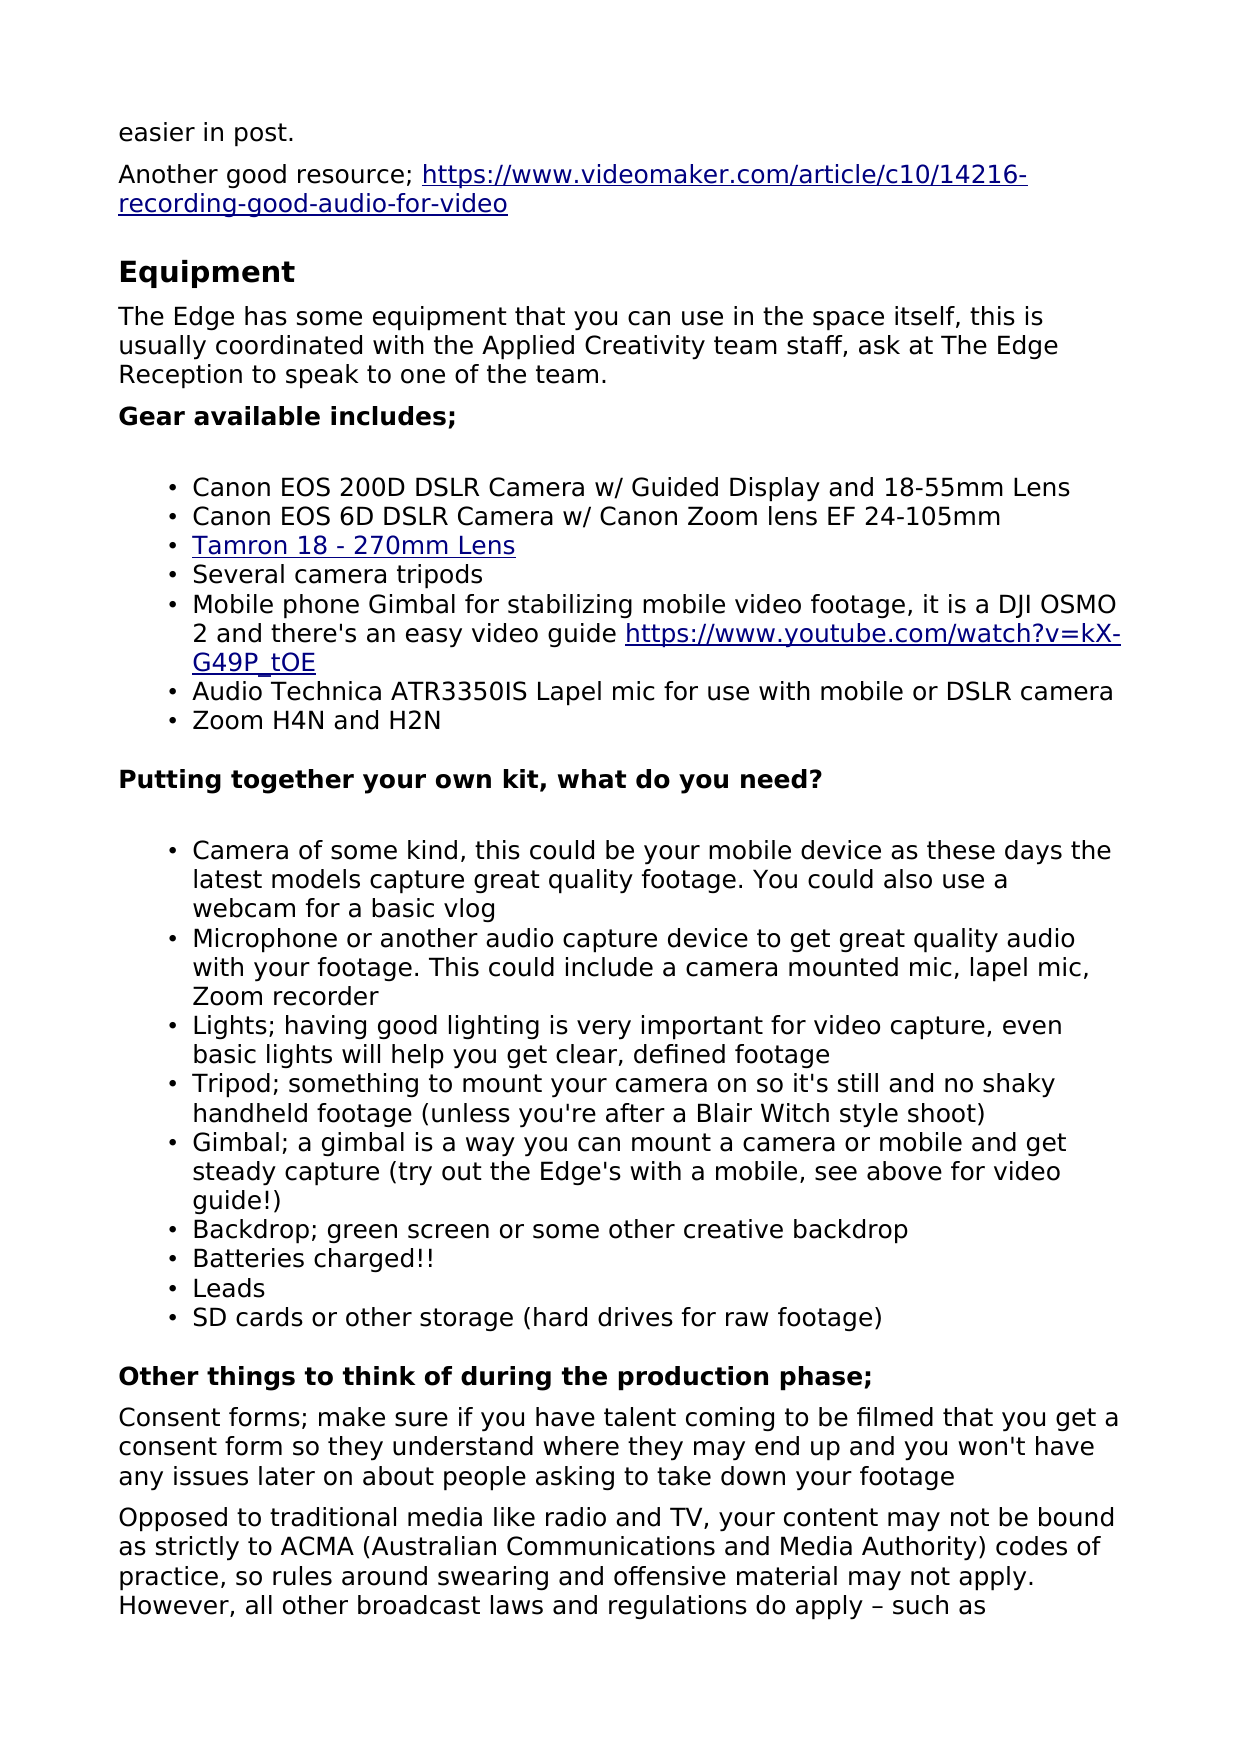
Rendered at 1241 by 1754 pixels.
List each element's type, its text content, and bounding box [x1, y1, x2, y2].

list Backdrop; green screen or some other creative backdrop [177, 1216, 1122, 1245]
list Audio Technica ATR3350IS Lapel mic for use with mobile or DSLR camera [177, 677, 1122, 707]
list Lights; having good lighting is very important for video capture, even basic lights will help you get clear, defined footage [177, 1011, 1122, 1070]
list Zoom H4N and H2N [177, 707, 1122, 736]
text easier in post. [118, 118, 1122, 147]
list Microphone or another audio capture device to get great quality audio with your footage. This could include a camera mounted mic, lapel mic, Zoom recorder [177, 924, 1122, 1011]
text Gear available includes; [118, 402, 1122, 431]
list Canon EOS 200D DSLR Camera w/ Guided Display and 18-55mm Lens [177, 473, 1122, 502]
list Gimbal; a gimbal is a way you can mount a camera or mobile and get steady capture (try out the Edge's with a mobile, see above for video guide!) [177, 1128, 1122, 1216]
list Several camera tripods [177, 561, 1122, 590]
list Tripod; something to mount your camera on so it's still and no shaky handheld footage (unless you're after a Blair Witch style shoot) [177, 1070, 1122, 1128]
list Canon EOS 6D DSLR Camera w/ Canon Zoom lens EF 24-105mm [177, 502, 1122, 532]
list Batteries charged!! [177, 1245, 1122, 1274]
list Leads [177, 1274, 1122, 1303]
subtitle Equipment [118, 256, 1122, 289]
text Consent forms; make sure if you have talent coming to be filmed that you get a consent form so they understand where they may end up and you won't have any issues later on about people asking to take down your footage [118, 1403, 1122, 1491]
text The Edge has some equipment that you can use in the space itself, this is usually coordinated with the Applied Creativity team staff, ask at The Edge Reception to speak to one of the team. [118, 302, 1122, 389]
text Putting together your own kit, what do you need? [118, 765, 1122, 794]
list Tamron 18 - 270mm Lens [177, 532, 1122, 561]
text Opposed to traditional media like radio and TV, your content may not be bound as strictly to ACMA (Australian Communications and Media Authority) codes of practice, so rules around swearing and offensive material may not apply. However, all other broadcast laws and regulations do apply – such as [118, 1503, 1122, 1620]
list SD cards or other storage (hard drives for raw footage) [177, 1303, 1122, 1332]
text Other things to think of during the production phase; [118, 1362, 1122, 1391]
text Another good resource; https://www.videomaker.com/article/c10/14216-recording-good-audio-for-video [118, 160, 1122, 218]
list Mobile phone Gimbal for stabilizing mobile video footage, it is a DJI OSMO 2 and there's an easy video guide https://www.youtube.com/watch?v=kX-G49P_tOE [177, 590, 1122, 677]
list Camera of some kind, this could be your mobile device as these days the latest models capture great quality footage. You could also use a webcam for a basic vlog [177, 836, 1122, 924]
